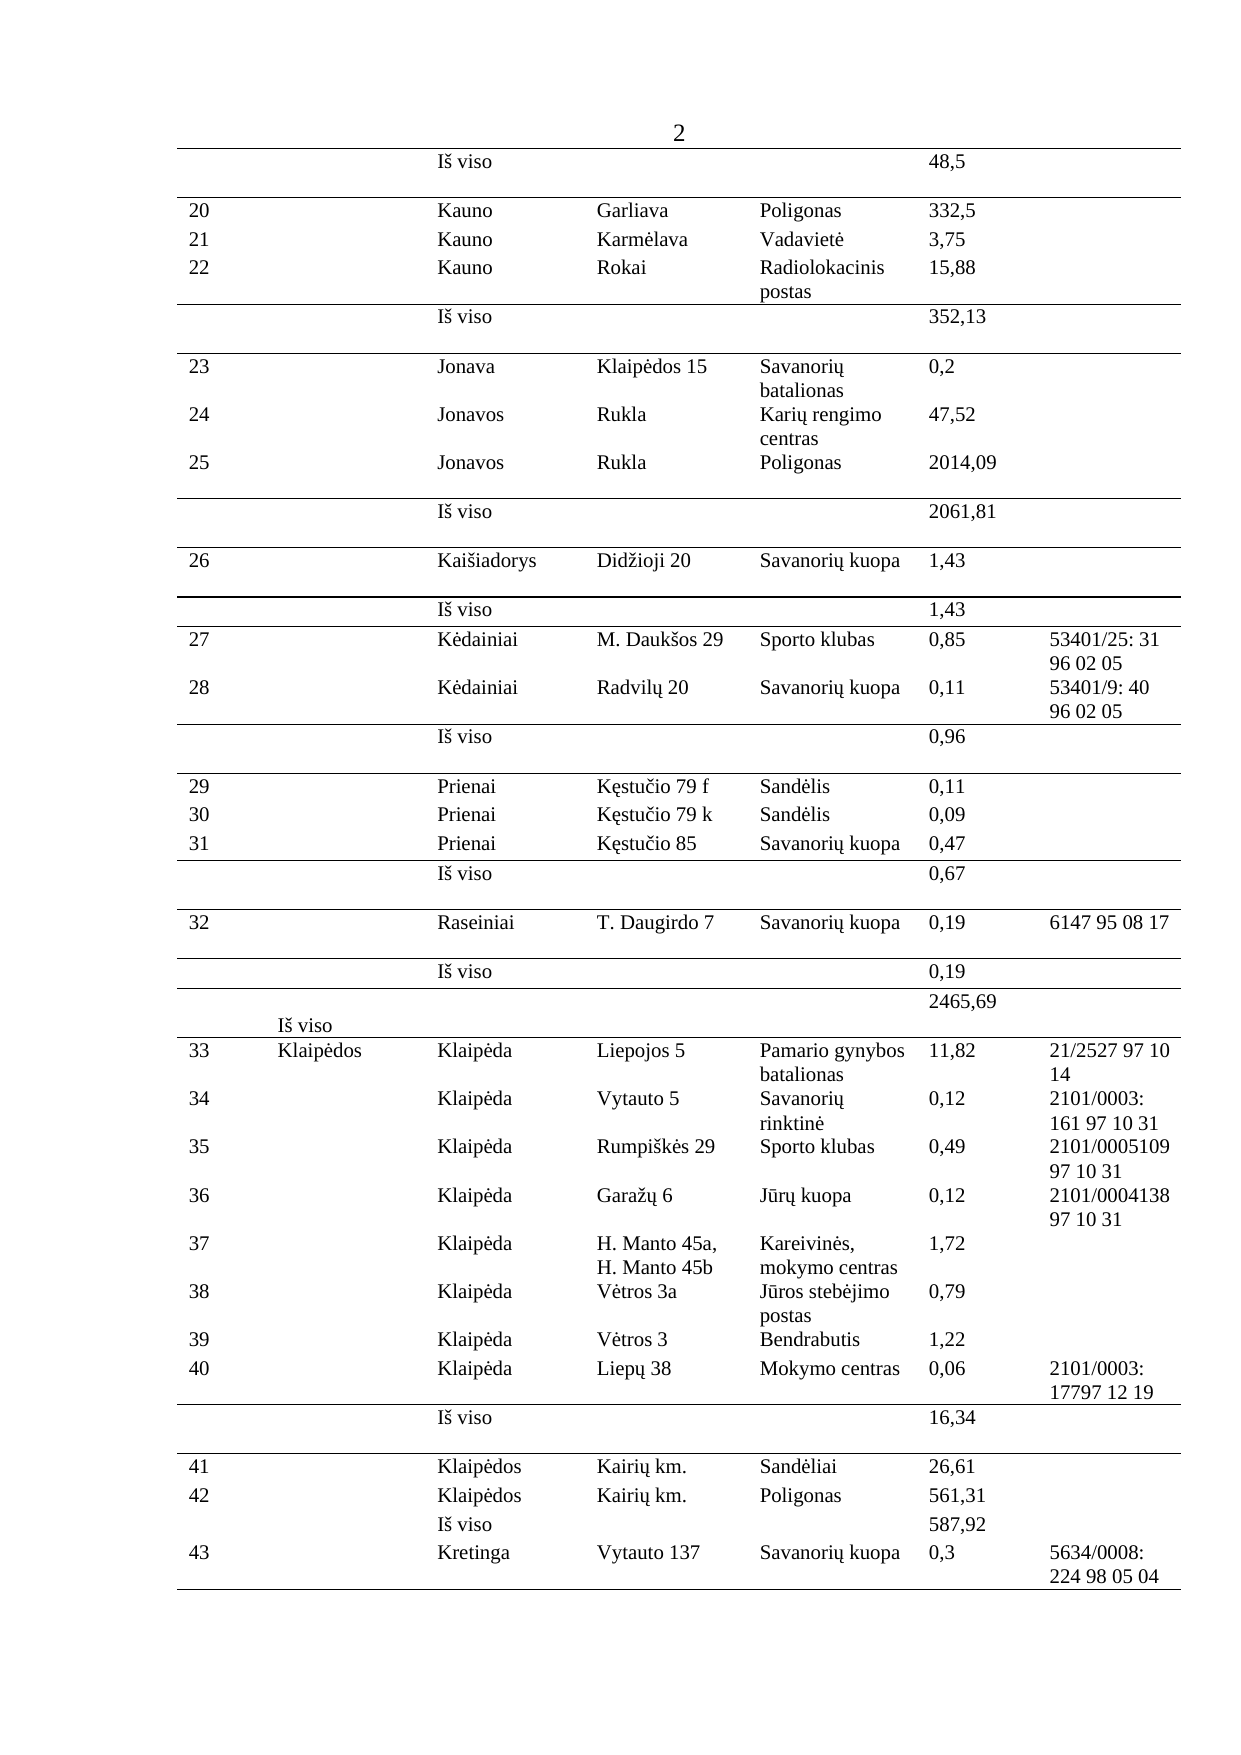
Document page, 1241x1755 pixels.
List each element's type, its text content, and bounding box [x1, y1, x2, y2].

table_cell Rukla [585, 450, 748, 498]
table_cell [266, 1135, 426, 1183]
table_cell 21 [177, 227, 266, 255]
table_cell Bendrabutis [748, 1327, 917, 1356]
table_cell 26 [177, 548, 266, 596]
table_cell [1038, 1483, 1181, 1512]
table_cell 0,09 [918, 803, 1038, 831]
table_cell Klaipėda [426, 1135, 585, 1183]
table_cell Jonavos [426, 402, 585, 450]
table_cell [585, 598, 748, 626]
table_cell 25 [177, 450, 266, 498]
table_cell Vytauto 137 [585, 1540, 748, 1588]
table_cell [1038, 499, 1181, 547]
table_cell 5634/0008: 224 98 05 04 [1038, 1540, 1181, 1588]
table_cell 587,92 [918, 1512, 1038, 1540]
table_cell [266, 198, 426, 227]
table_cell [1038, 598, 1181, 626]
table_cell 21/2527 97 10 14 [1038, 1038, 1181, 1086]
table_cell [266, 831, 426, 860]
table_cell 22 [177, 255, 266, 303]
table_cell 16,34 [918, 1405, 1038, 1453]
table_cell 1,72 [918, 1231, 1038, 1279]
table_cell 1,43 [918, 548, 1038, 596]
table_cell 2061,81 [918, 499, 1038, 547]
table_cell 53401/25: 31 96 02 05 [1038, 627, 1181, 675]
table_cell Kauno [426, 198, 585, 227]
table_cell Kęstučio 85 [585, 831, 748, 860]
table_cell 47,52 [918, 402, 1038, 450]
table_cell [177, 598, 266, 626]
table_cell [1038, 305, 1181, 353]
table_cell Karmėlava [585, 227, 748, 255]
table_cell 0,96 [918, 725, 1038, 773]
table_cell 33 [177, 1038, 266, 1086]
table_cell [1038, 989, 1181, 1037]
table_cell Iš viso [426, 499, 585, 547]
table_cell [266, 675, 426, 723]
table_cell [177, 725, 266, 773]
table_cell [748, 989, 917, 1037]
table_cell 37 [177, 1231, 266, 1279]
table_cell 0,19 [918, 910, 1038, 958]
table_cell Pamario gynybos batalionas [748, 1038, 917, 1086]
table_cell T. Daugirdo 7 [585, 910, 748, 958]
table_cell 2101/0005109 97 10 31 [1038, 1135, 1181, 1183]
table_cell [266, 402, 426, 450]
table_cell Savanorių batalionas [748, 354, 917, 402]
table_cell [1038, 1231, 1181, 1279]
table_cell 26,61 [918, 1454, 1038, 1483]
table_cell 2101/0003: 161 97 10 31 [1038, 1086, 1181, 1134]
table_cell Radiolokacinis postas [748, 255, 917, 303]
table_cell 28 [177, 675, 266, 723]
table_cell 0,3 [918, 1540, 1038, 1588]
table_cell Iš viso [426, 149, 585, 197]
table_cell [585, 305, 748, 353]
table_cell 1,22 [918, 1327, 1038, 1356]
table_cell Garliava [585, 198, 748, 227]
table_cell Poligonas [748, 450, 917, 498]
table_cell 24 [177, 402, 266, 450]
table_cell Rumpiškės 29 [585, 1135, 748, 1183]
table_cell H. Manto 45a, H. Manto 45b [585, 1231, 748, 1279]
table_cell Klaipėdos [426, 1454, 585, 1483]
table_cell Savanorių kuopa [748, 675, 917, 723]
table_cell [1038, 450, 1181, 498]
table_cell [585, 149, 748, 197]
table_cell 38 [177, 1279, 266, 1327]
table_cell 23 [177, 354, 266, 402]
table_cell 352,13 [918, 305, 1038, 353]
table_cell Kairių km. [585, 1483, 748, 1512]
table_cell Garažų 6 [585, 1183, 748, 1231]
table_cell [266, 1483, 426, 1512]
table_cell [266, 627, 426, 675]
table_cell 561,31 [918, 1483, 1038, 1512]
table_cell Kauno [426, 227, 585, 255]
table_cell [1038, 198, 1181, 227]
table_cell [1038, 1327, 1181, 1356]
table_cell Raseiniai [426, 910, 585, 958]
table_cell 53401/9: 40 96 02 05 [1038, 675, 1181, 723]
table_cell 2101/0003: 17797 12 19 [1038, 1356, 1181, 1404]
table_cell [1038, 831, 1181, 860]
table_cell Savanorių kuopa [748, 831, 917, 860]
table_cell Iš viso [426, 861, 585, 909]
table_cell Sandėliai [748, 1454, 917, 1483]
table_cell Vadavietė [748, 227, 917, 255]
table_cell 32 [177, 910, 266, 958]
table_cell 36 [177, 1183, 266, 1231]
table_cell 11,82 [918, 1038, 1038, 1086]
table_cell [1038, 861, 1181, 909]
table_cell [266, 1356, 426, 1404]
table_cell 31 [177, 831, 266, 860]
table_cell Rokai [585, 255, 748, 303]
table_cell 0,11 [918, 675, 1038, 723]
table_cell [177, 305, 266, 353]
table_cell [1038, 1405, 1181, 1453]
table_cell [585, 1405, 748, 1453]
table_cell 0,67 [918, 861, 1038, 909]
table_cell 0,06 [918, 1356, 1038, 1404]
table_cell M. Daukšos 29 [585, 627, 748, 675]
table_cell 0,2 [918, 354, 1038, 402]
table_cell 29 [177, 774, 266, 802]
table_cell Iš viso [426, 1512, 585, 1540]
table_cell Sporto klubas [748, 1135, 917, 1183]
table_cell Poligonas [748, 198, 917, 227]
table_cell [748, 861, 917, 909]
table_cell Klaipėdos [266, 1038, 426, 1086]
table_cell [266, 354, 426, 402]
table_cell Iš viso [426, 1405, 585, 1453]
table_cell Klaipėda [426, 1183, 585, 1231]
table_cell Klaipėdos 15 [585, 354, 748, 402]
table_cell Mokymo centras [748, 1356, 917, 1404]
table_cell [177, 959, 266, 988]
table_cell Didžioji 20 [585, 548, 748, 596]
table_cell [585, 959, 748, 988]
table_cell Kęstučio 79 k [585, 803, 748, 831]
table_cell [266, 959, 426, 988]
table_cell [1038, 725, 1181, 773]
table_cell Vėtros 3a [585, 1279, 748, 1327]
table_cell [177, 861, 266, 909]
table_cell 40 [177, 1356, 266, 1404]
table_cell Jonavos [426, 450, 585, 498]
table_cell [1038, 803, 1181, 831]
table_cell Rukla [585, 402, 748, 450]
table_cell [585, 861, 748, 909]
table_cell 34 [177, 1086, 266, 1134]
table_cell [266, 1405, 426, 1453]
table_cell 0,19 [918, 959, 1038, 988]
table_cell Kaišiadorys [426, 548, 585, 596]
table_cell [266, 1540, 426, 1588]
table_cell Kretinga [426, 1540, 585, 1588]
table_cell [266, 255, 426, 303]
table_cell 2101/0004138 97 10 31 [1038, 1183, 1181, 1231]
table_cell [177, 149, 266, 197]
table_cell 43 [177, 1540, 266, 1588]
table_cell [1038, 959, 1181, 988]
table_cell Prienai [426, 831, 585, 860]
table_cell Jonava [426, 354, 585, 402]
table_cell 3,75 [918, 227, 1038, 255]
table_cell [177, 1512, 266, 1540]
table_cell Kęstučio 79 f [585, 774, 748, 802]
table_cell 0,12 [918, 1086, 1038, 1134]
table_cell 39 [177, 1327, 266, 1356]
table_cell [748, 149, 917, 197]
table_cell [585, 725, 748, 773]
table_cell Iš viso [426, 725, 585, 773]
table_cell Klaipėda [426, 1356, 585, 1404]
table_cell [1038, 255, 1181, 303]
table_cell Savanorių rinktinė [748, 1086, 917, 1134]
table_cell Savanorių kuopa [748, 548, 917, 596]
table_cell [585, 499, 748, 547]
table_cell [177, 1405, 266, 1453]
table_cell Savanorių kuopa [748, 1540, 917, 1588]
table_cell 41 [177, 1454, 266, 1483]
table_cell Kėdainiai [426, 627, 585, 675]
table_cell Iš viso [426, 959, 585, 988]
table_cell [748, 1512, 917, 1540]
table_cell [748, 959, 917, 988]
table_cell [266, 1279, 426, 1327]
table_cell Liepojos 5 [585, 1038, 748, 1086]
table_cell [266, 1327, 426, 1356]
table_cell [266, 450, 426, 498]
table_cell 0,47 [918, 831, 1038, 860]
table_cell 2465,69 [918, 989, 1038, 1037]
table_cell Vytauto 5 [585, 1086, 748, 1134]
table_cell [426, 989, 585, 1037]
table_cell 0,85 [918, 627, 1038, 675]
table_cell 48,5 [918, 149, 1038, 197]
table_cell [1038, 354, 1181, 402]
table_cell Iš viso [426, 305, 585, 353]
table_cell 1,43 [918, 598, 1038, 626]
table_cell 0,11 [918, 774, 1038, 802]
table_cell [585, 989, 748, 1037]
table_cell Klaipėda [426, 1231, 585, 1279]
table_cell [585, 1512, 748, 1540]
table_cell [1038, 1454, 1181, 1483]
table_cell Iš viso [426, 598, 585, 626]
table_cell Klaipėda [426, 1279, 585, 1327]
table_cell [1038, 149, 1181, 197]
table_cell Sandėlis [748, 774, 917, 802]
table_cell Klaipėda [426, 1327, 585, 1356]
table_cell [266, 1512, 426, 1540]
table_cell [1038, 1512, 1181, 1540]
table_cell [266, 149, 426, 197]
table_cell [266, 548, 426, 596]
table_cell [1038, 1279, 1181, 1327]
table_cell 27 [177, 627, 266, 675]
table_cell 0,79 [918, 1279, 1038, 1327]
table_cell [748, 598, 917, 626]
table_cell [177, 989, 266, 1037]
table_cell [266, 803, 426, 831]
table_cell 20 [177, 198, 266, 227]
table_cell Savanorių kuopa [748, 910, 917, 958]
table_cell Prienai [426, 803, 585, 831]
table_cell [1038, 548, 1181, 596]
table_cell Radvilų 20 [585, 675, 748, 723]
table_cell [266, 774, 426, 802]
table_cell [1038, 227, 1181, 255]
table_cell [266, 861, 426, 909]
table_cell [266, 227, 426, 255]
table_cell Iš viso [266, 989, 426, 1037]
table_cell Kėdainiai [426, 675, 585, 723]
table_cell Kareivinės, mokymo centras [748, 1231, 917, 1279]
table_cell [748, 725, 917, 773]
table_cell Klaipėdos [426, 1483, 585, 1512]
table_cell [266, 1086, 426, 1134]
table_cell [748, 499, 917, 547]
table_cell 35 [177, 1135, 266, 1183]
table_cell Jūros stebėjimo postas [748, 1279, 917, 1327]
table_cell 15,88 [918, 255, 1038, 303]
table_cell [1038, 402, 1181, 450]
table_cell [266, 1231, 426, 1279]
table_cell [748, 305, 917, 353]
table_cell Karių rengimo centras [748, 402, 917, 450]
table_cell [266, 305, 426, 353]
table_cell Jūrų kuopa [748, 1183, 917, 1231]
table_cell [748, 1405, 917, 1453]
table_cell Klaipėda [426, 1086, 585, 1134]
table_cell [266, 1454, 426, 1483]
table_cell [266, 598, 426, 626]
table_cell Sporto klubas [748, 627, 917, 675]
table_cell Prienai [426, 774, 585, 802]
table_cell [266, 910, 426, 958]
table_cell [266, 499, 426, 547]
table_cell 0,49 [918, 1135, 1038, 1183]
table_cell [1038, 774, 1181, 802]
table_cell 42 [177, 1483, 266, 1512]
table_cell [177, 499, 266, 547]
table_cell Liepų 38 [585, 1356, 748, 1404]
table_cell Klaipėda [426, 1038, 585, 1086]
table_cell 30 [177, 803, 266, 831]
table_cell 2014,09 [918, 450, 1038, 498]
table_cell [266, 725, 426, 773]
table_cell Vėtros 3 [585, 1327, 748, 1356]
table_cell 0,12 [918, 1183, 1038, 1231]
table_cell [266, 1183, 426, 1231]
table_cell Poligonas [748, 1483, 917, 1512]
table_cell 332,5 [918, 198, 1038, 227]
table_cell Kauno [426, 255, 585, 303]
table_cell Kairių km. [585, 1454, 748, 1483]
table_cell Sandėlis [748, 803, 917, 831]
table_cell 6147 95 08 17 [1038, 910, 1181, 958]
